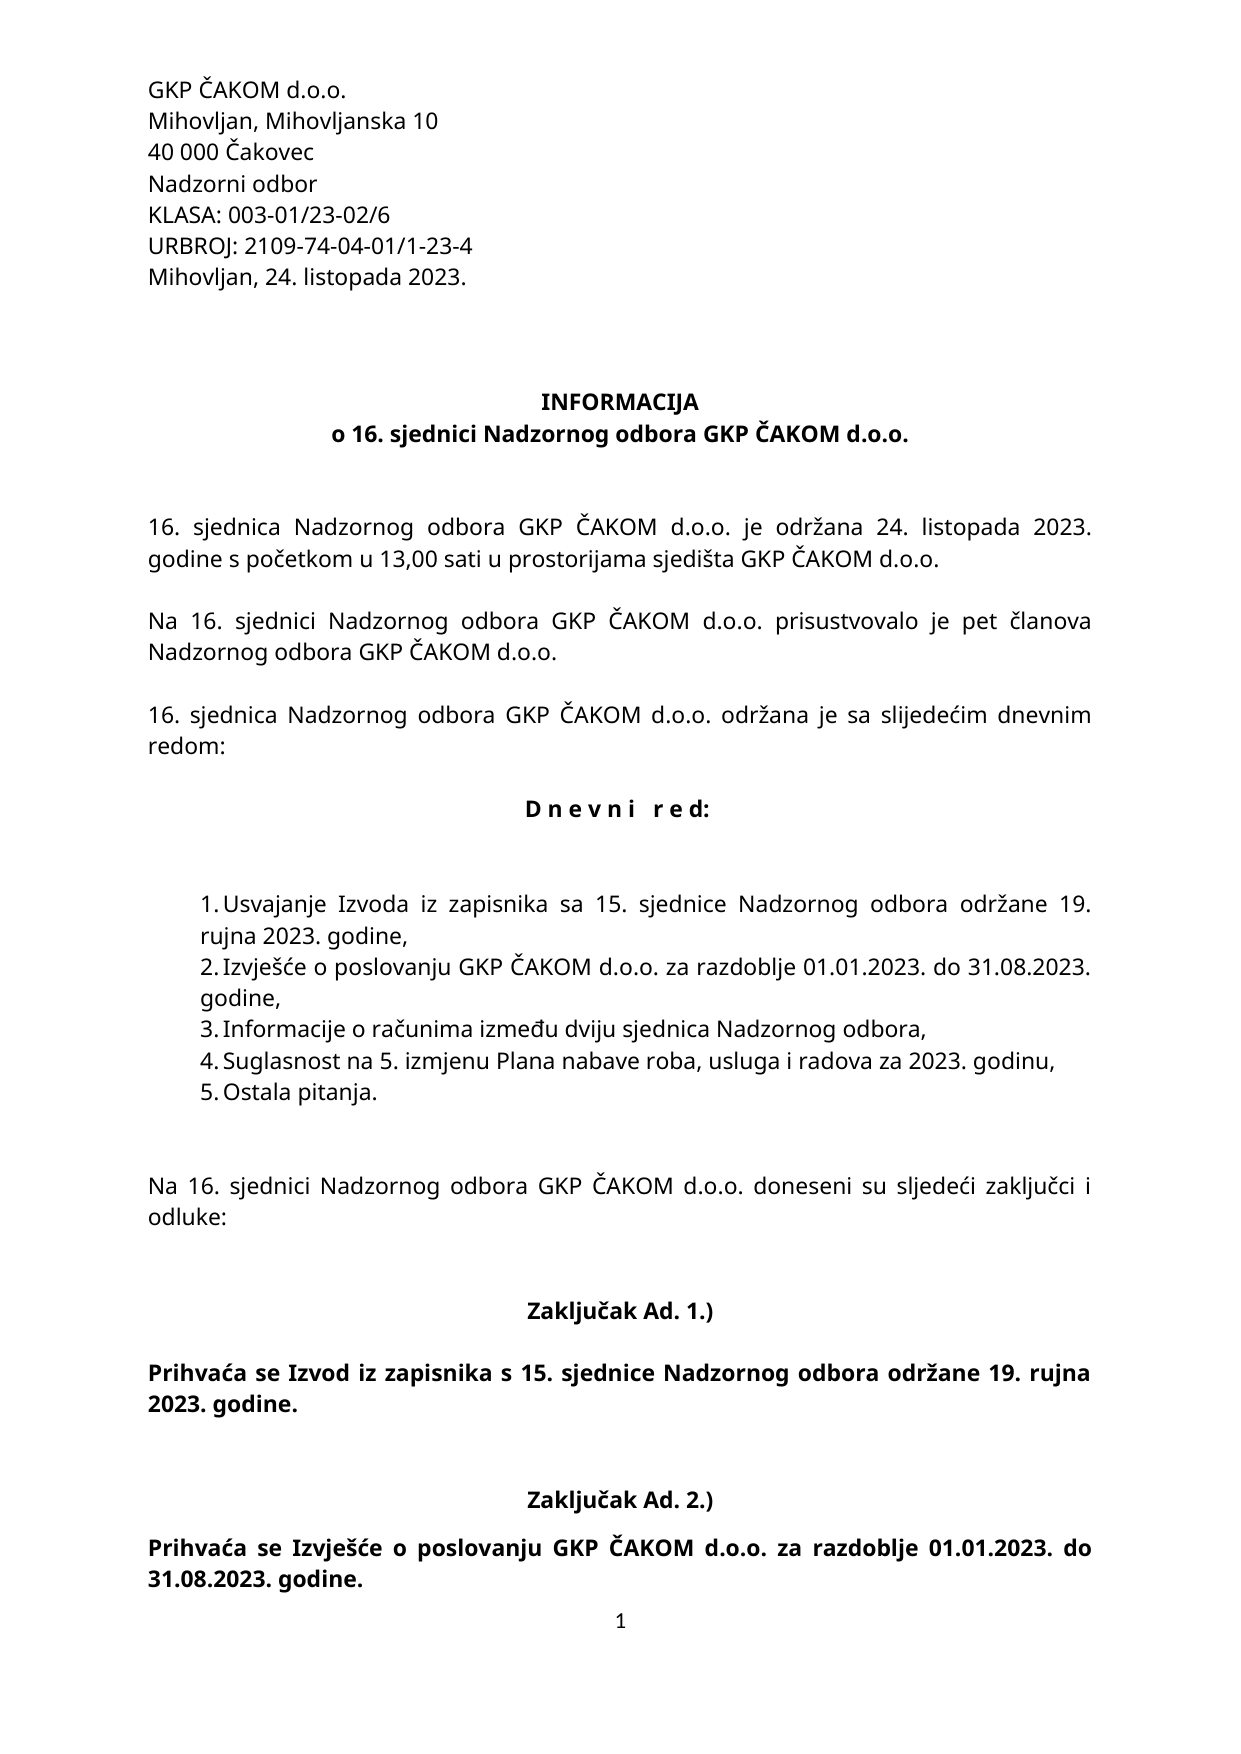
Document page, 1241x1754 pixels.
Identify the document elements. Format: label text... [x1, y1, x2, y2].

text Na 16. sjednici Nadzornog odbora GKP ČAKOM d.o.o. doneseni su sljedeći zaključci i odluke: [148, 1169, 1093, 1232]
text o 16. sjednici Nadzornog odbora GKP ČAKOM d.o.o. [148, 417, 1093, 449]
list Izvješće o poslovanju GKP ČAKOM d.o.o. za razdoblje 01.01.2023. do 31.08.2023. godine, [200, 951, 1093, 1013]
text Prihvaća se Izvješće o poslovanju GKP ČAKOM d.o.o. za razdoblje 01.01.2023. do 31.08.2023. godine. [148, 1532, 1093, 1594]
text 16. sjednica Nadzornog odbora GKP ČAKOM d.o.o. održana je sa slijedećim dnevnim redom: [148, 699, 1093, 761]
text 40 000 Čakovec [148, 136, 1093, 167]
text GKP ČAKOM d.o.o. [148, 74, 1093, 105]
text Prihvaća se Izvod iz zapisnika s 15. sjednice Nadzornog odbora održane 19. rujna 2023. godine. [148, 1357, 1093, 1419]
text 16. sjednica Nadzornog odbora GKP ČAKOM d.o.o. je održana 24. listopada 2023. godine s početkom u 13,00 sati u prostorijama sjedišta GKP ČAKOM d.o.o. [148, 511, 1093, 574]
text KLASA: 003-01/23-02/6 [148, 199, 1093, 230]
text D n e v n i r e d: [148, 792, 1093, 824]
text Nadzorni odbor [148, 167, 1093, 199]
text Mihovljan, Mihovljanska 10 [148, 105, 1093, 136]
list Ostala pitanja. [200, 1076, 1093, 1107]
text Zaključak Ad. 2.) [148, 1484, 1093, 1515]
list Suglasnost na 5. izmjenu Plana nabave roba, usluga i radova za 2023. godinu, [200, 1044, 1093, 1076]
list Informacije o računima između dviju sjednica Nadzornog odbora, [200, 1013, 1093, 1044]
text Zaključak Ad. 1.) [148, 1294, 1093, 1326]
text INFORMACIJA [148, 386, 1093, 417]
text Na 16. sjednici Nadzornog odbora GKP ČAKOM d.o.o. prisustvovalo je pet članova Nadzornog odbora GKP ČAKOM d.o.o. [148, 605, 1093, 667]
text URBROJ: 2109-74-04-01/1-23-4 [148, 230, 1093, 261]
text Mihovljan, 24. listopada 2023. [148, 261, 1093, 292]
list Usvajanje Izvoda iz zapisnika sa 15. sjednice Nadzornog odbora održane 19. rujna 2023. godine, [200, 888, 1093, 951]
